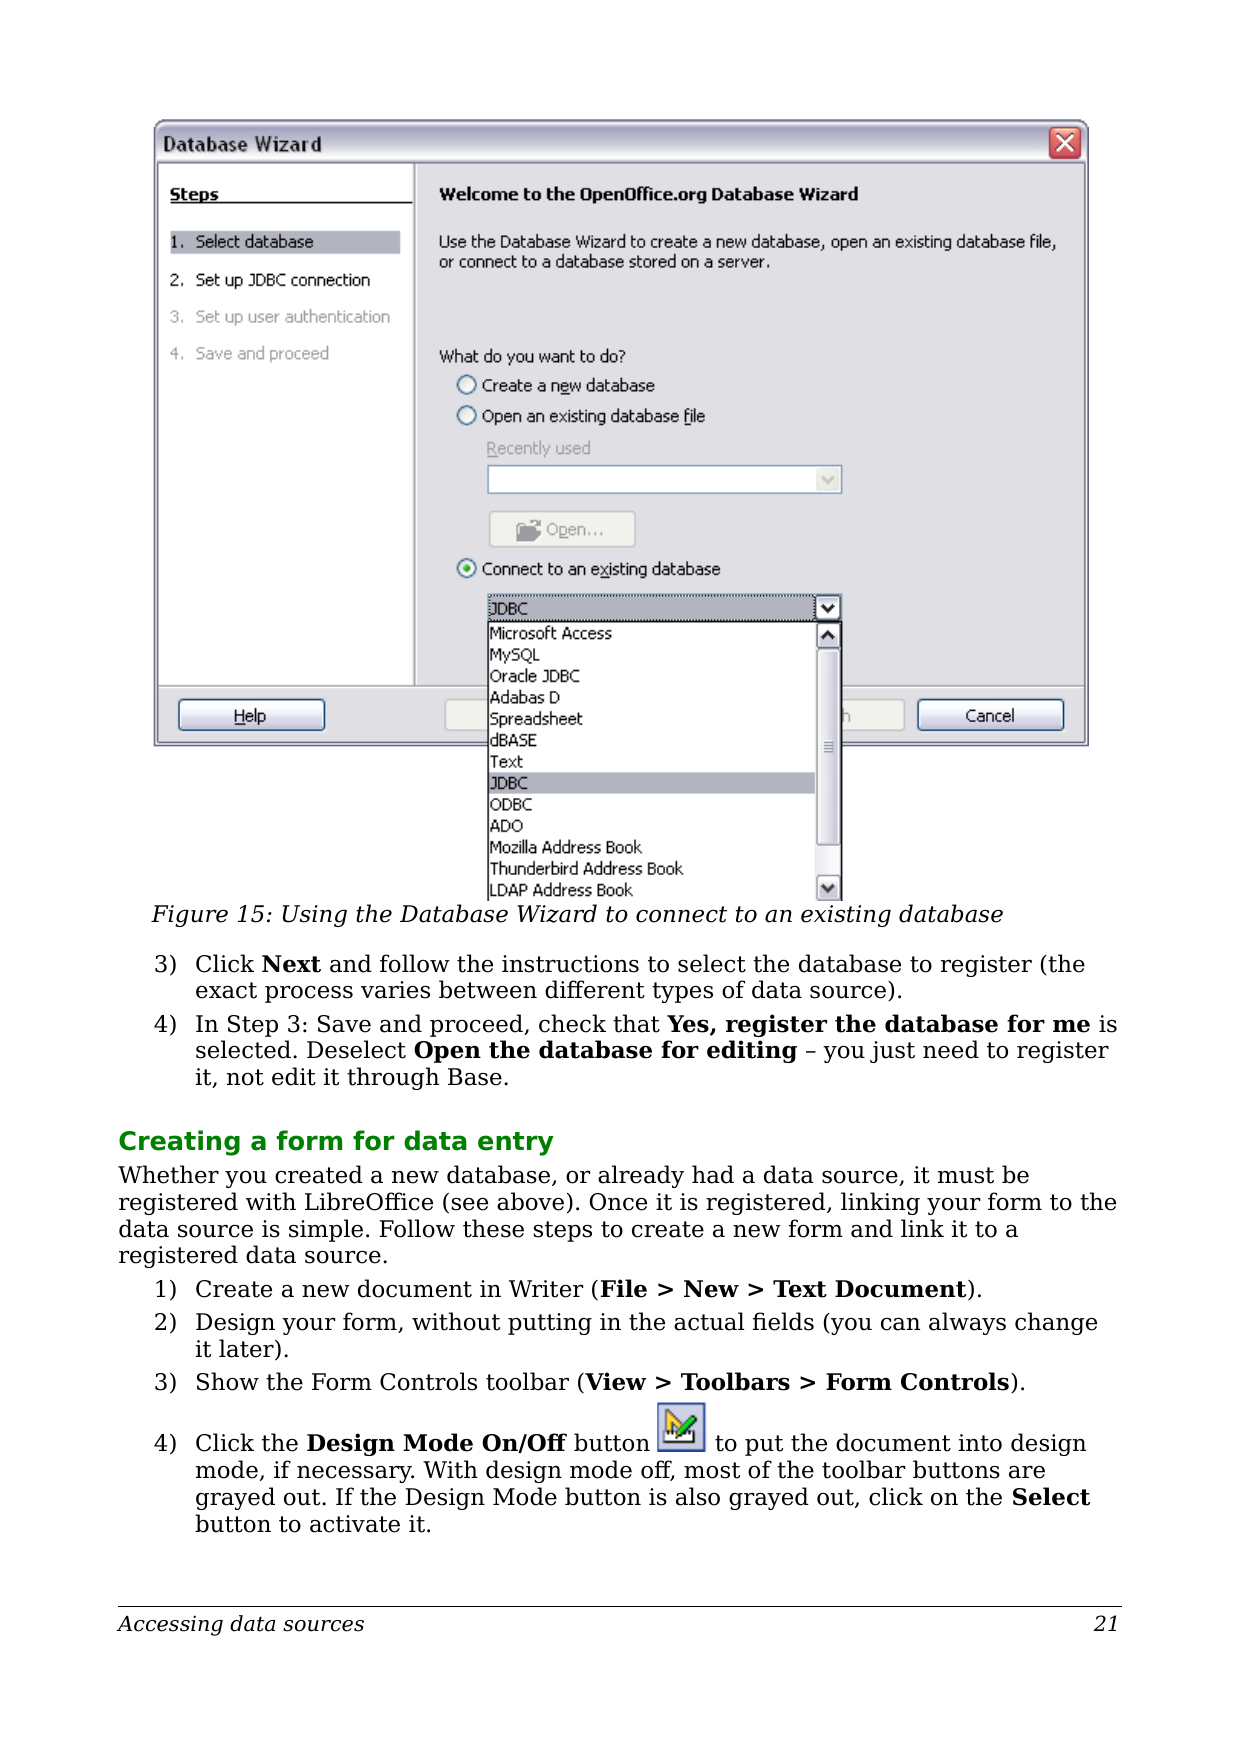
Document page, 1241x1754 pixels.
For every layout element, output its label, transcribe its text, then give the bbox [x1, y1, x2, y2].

text Figure 15: Using the Database Wizard to connect to an existing database [152, 901, 1089, 928]
list In Step 3: Save and proceed, check that Yes, register the database for me is selected. Deselect Open the database for editing – you just need to register it, not edit it through Base. [177, 1010, 1122, 1091]
subtitle Creating a form for data entry [118, 1127, 1122, 1156]
list Show the Form Controls toolbar (View > Toolbars > Form Controls). [177, 1369, 1122, 1396]
list Click Next and follow the instructions to select the database to register (the exact process varies between different types of data source). [177, 951, 1122, 1004]
list Design your form, without putting in the actual fields (you can always change it later). [177, 1309, 1122, 1362]
list Whether you created a new database, or already had a data source, it must be registered with LibreOffice (see above). Once it is registered, linking your form to the data source is simple. Follow these steps to create a new form and link it to a registered data source. [118, 1163, 1122, 1269]
list Create a new document in Writer (File > New > Text Document). [177, 1276, 1122, 1303]
picture [657, 1401, 708, 1452]
list Click the Design Mode On/Off button to put the document into design mode, if necessary. With design mode off, most of the toolbar buttons are grayed out. If the Design Mode button is also grayed out, click on the Select button to activate it. [177, 1402, 1122, 1538]
picture [151, 118, 1089, 901]
